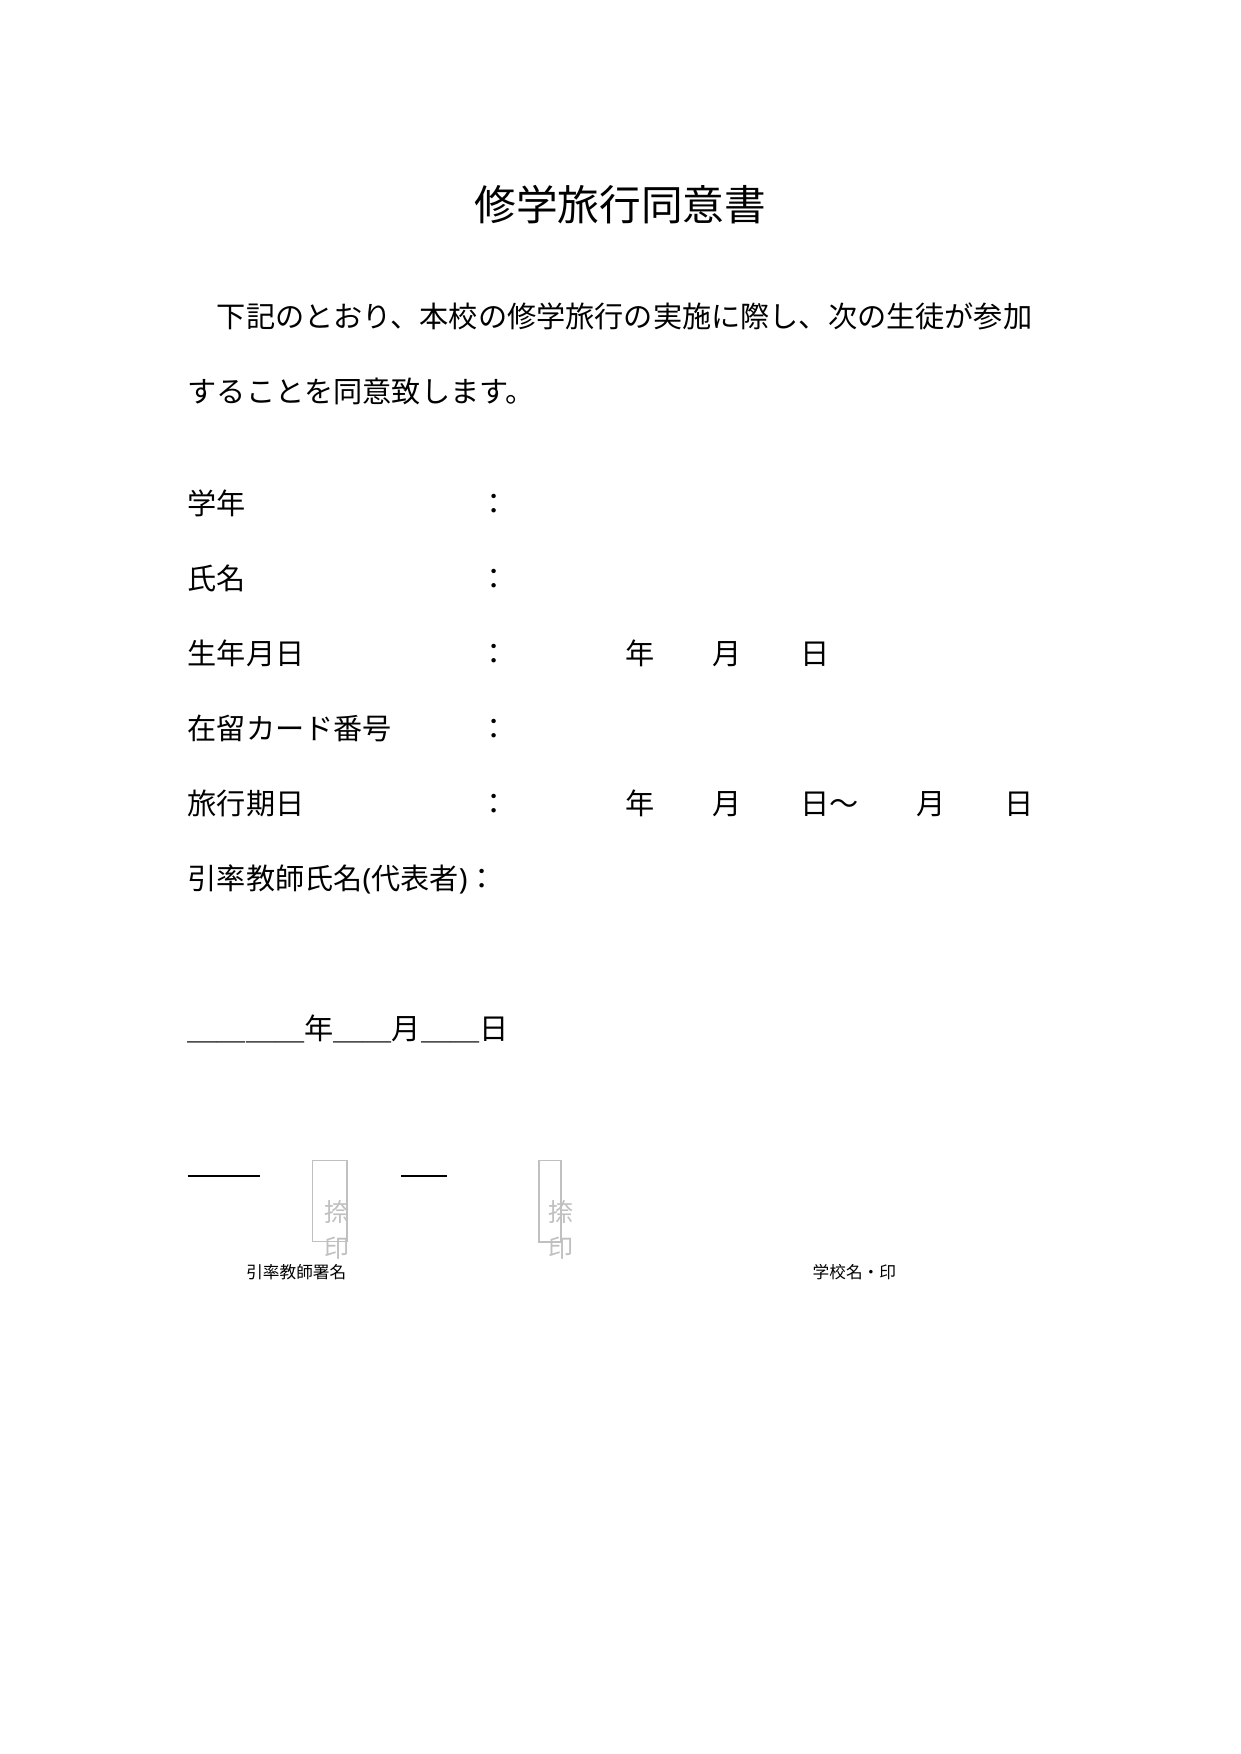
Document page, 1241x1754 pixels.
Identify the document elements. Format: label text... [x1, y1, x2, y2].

text 引率教師署名 学校名・印 [187, 1252, 1053, 1289]
text 学年 ： [187, 464, 1053, 539]
text 引率教師氏名(代表者)： [187, 839, 1053, 914]
text 生年月日 ： 年 月 日 [187, 614, 1053, 689]
text ＿＿＿＿年＿＿月＿＿日 [187, 989, 1053, 1064]
text 旅行期日 ： 年 月 日～ 月 日 [187, 764, 1053, 839]
text 氏名 ： [187, 539, 1053, 614]
text 在留カード番号 ： [187, 689, 1053, 764]
text 下記のとおり、本校の修学旅行の実施に際し、次の生徒が参加することを同意致します。 [187, 277, 1053, 427]
text 修学旅行同意書 [187, 164, 1053, 239]
